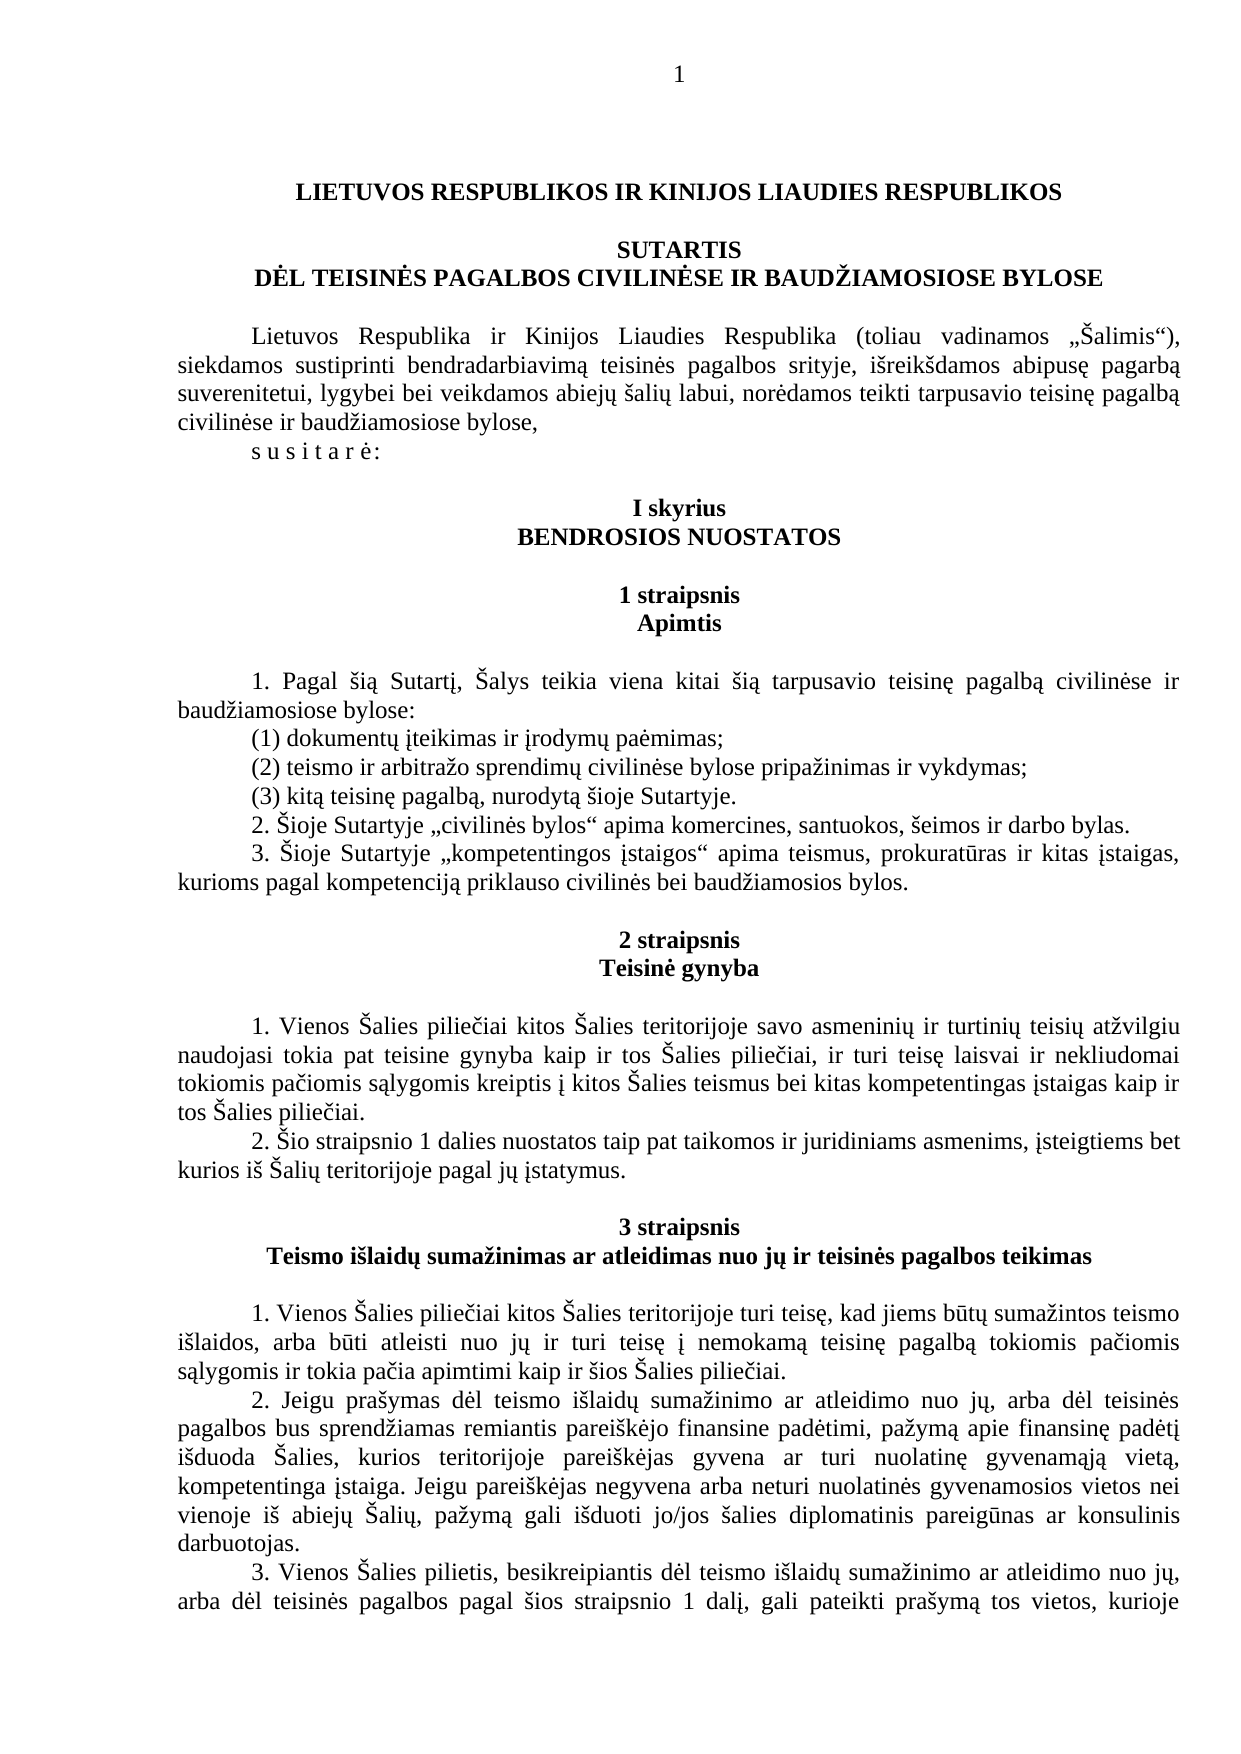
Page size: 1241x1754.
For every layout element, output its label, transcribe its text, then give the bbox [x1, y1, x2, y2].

text (3) kitą teisinę pagalbą, nurodytą šioje Sutartyje. [177, 781, 1181, 810]
text sutartis [177, 235, 1181, 263]
text Lietuvos Respublika ir Kinijos Liaudies Respublika (toliau vadinamos „Šalimis“), siekdamos sustiprinti bendradarbiavimą teisinės pagalbos srityje, išreikšdamos abipusę pagarbą suverenitetui, lygybei bei veikdamos abiejų šalių labui, norėdamos teikti tarpusavio teisinę pagalbą civilinėse ir baudžiamosiose bylose, [177, 321, 1181, 436]
text 2. Jeigu prašymas dėl teismo išlaidų sumažinimo ar atleidimo nuo jų, arba dėl teisinės pagalbos bus sprendžiamas remiantis pareiškėjo finansine padėtimi, pažymą apie finansinę padėtį išduoda Šalies, kurios teritorijoje pareiškėjas gyvena ar turi nuolatinę gyvenamąją vietą, kompetentinga įstaiga. Jeigu pareiškėjas negyvena arba neturi nuolatinės gyvenamosios vietos nei vienoje iš abiejų Šalių, pažymą gali išduoti jo/jos šalies diplomatinis pareigūnas ar konsulinis darbuotojas. [177, 1385, 1181, 1557]
text (2) teismo ir arbitražo sprendimų civilinėse bylose pripažinimas ir vykdymas; [177, 752, 1181, 781]
text 1. Vienos Šalies piliečiai kitos Šalies teritorijoje savo asmeninių ir turtinių teisių atžvilgiu naudojasi tokia pat teisine gynyba kaip ir tos Šalies piliečiai, ir turi teisę laisvai ir nekliudomai tokiomis pačiomis sąlygomis kreiptis į kitos Šalies teismus bei kitas kompetentingas įstaigas kaip ir tos Šalies piliečiai. [177, 1011, 1181, 1126]
text 3. Vienos Šalies pilietis, besikreipiantis dėl teismo išlaidų sumažinimo ar atleidimo nuo jų, arba dėl teisinės pagalbos pagal šios straipsnio 1 dalį, gali pateikti prašymą tos vietos, kurioje [177, 1557, 1181, 1615]
text Lietuvos Respublikos ir Kinijos Liaudies Respublikos [177, 177, 1181, 206]
text susitarė: [177, 436, 1181, 465]
text Teismo išlaidų sumažinimas ar atleidimas nuo jų ir teisinės pagalbos teikimas [177, 1241, 1181, 1270]
text 2. Šioje Sutartyje „civilinės bylos“ apima komercines, santuokos, šeimos ir darbo bylas. [177, 810, 1181, 838]
text I skyrius [177, 493, 1181, 522]
text dėl teisinės pagalbos civilinėse ir baudžiamosiose bylose [177, 263, 1181, 292]
text 2. Šio straipsnio 1 dalies nuostatos taip pat taikomos ir juridiniams asmenims, įsteigtiems bet kurios iš Šalių teritorijoje pagal jų įstatymus. [177, 1126, 1181, 1183]
text 1. Vienos Šalies piliečiai kitos Šalies teritorijoje turi teisę, kad jiems būtų sumažintos teismo išlaidos, arba būti atleisti nuo jų ir turi teisę į nemokamą teisinę pagalbą tokiomis pačiomis sąlygomis ir tokia pačia apimtimi kaip ir šios Šalies piliečiai. [177, 1298, 1181, 1385]
text 3 straipsnis [177, 1212, 1181, 1241]
text 1. Pagal šią Sutartį, Šalys teikia viena kitai šią tarpusavio teisinę pagalbą civilinėse ir baudžiamosiose bylose: [177, 666, 1181, 723]
text 3. Šioje Sutartyje „kompetentingos įstaigos“ apima teismus, prokuratūras ir kitas įstaigas, kurioms pagal kompetenciją priklauso civilinės bei baudžiamosios bylos. [177, 838, 1181, 896]
text Teisinė gynyba [177, 953, 1181, 982]
text (1) dokumentų įteikimas ir įrodymų paėmimas; [177, 723, 1181, 752]
text Apimtis [177, 608, 1181, 637]
text 1 straipsnis [177, 580, 1181, 608]
text 2 straipsnis [177, 925, 1181, 953]
text Bendrosios nuostatos [177, 522, 1181, 551]
